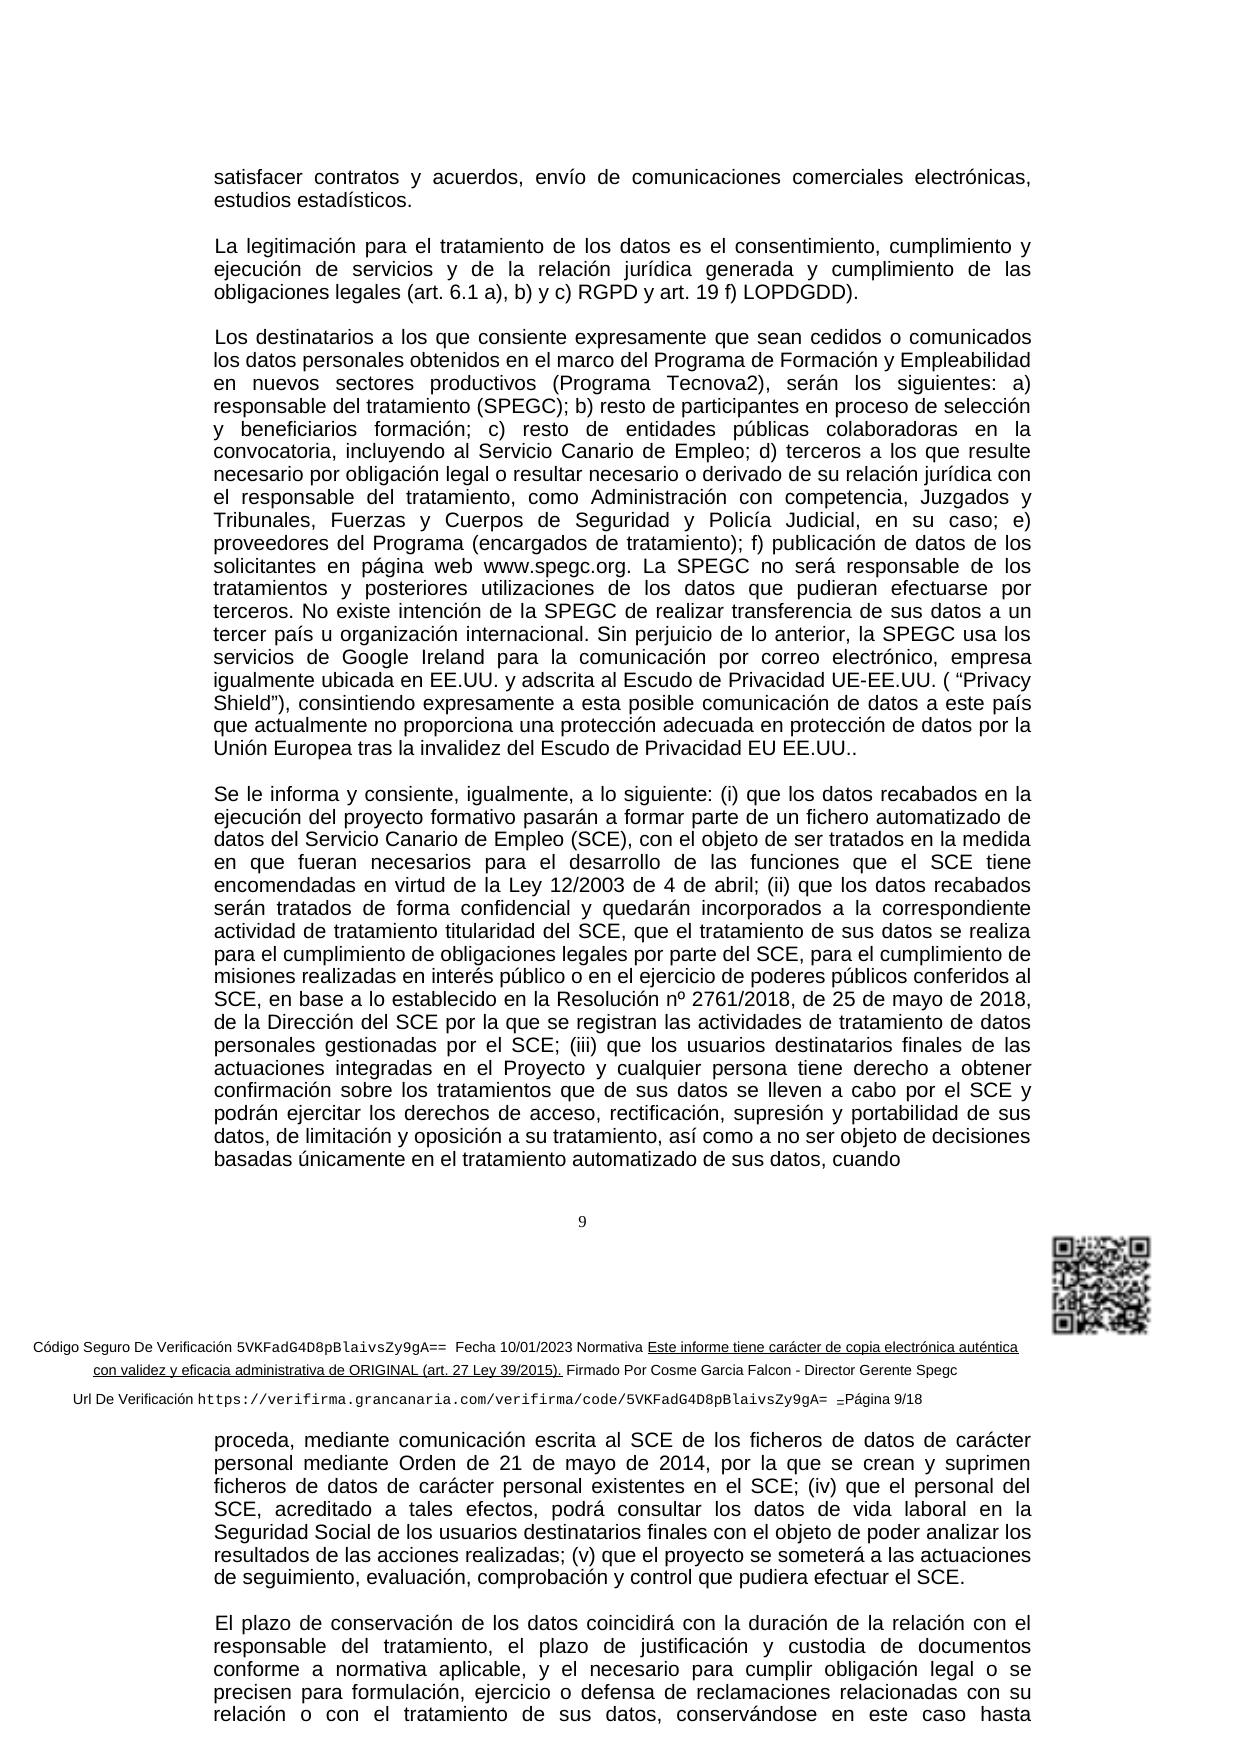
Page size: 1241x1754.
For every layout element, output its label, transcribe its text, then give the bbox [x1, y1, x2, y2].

text Se le informa y consiente, igualmente, a lo siguiente: (i) que los datos recabados en la ejecución del proyecto formativo pasarán a formar parte de un fichero automatizado de datos del Servicio Canario de Empleo (SCE), con el objeto de ser tratados en la medida en que fueran necesarios para el desarrollo de las funciones que el SCE tiene encomendadas en virtud de la Ley 12/2003 de 4 de abril; (ii) que los datos recabados serán tratados de forma confidencial y quedarán incorporados a la correspondiente actividad de tratamiento titularidad del SCE, que el tratamiento de sus datos se realiza para el cumplimiento de obligaciones legales por parte del SCE, para el cumplimiento de misiones realizadas en interés público o en el ejercicio de poderes públicos conferidos al SCE, en base a lo establecido en la Resolución nº 2761/2018, de 25 de mayo de 2018, de la Dirección del SCE por la que se registran las actividades de tratamiento de datos personales gestionadas por el SCE; (iii) que los usuarios destinatarios finales de las actuaciones integradas en el Proyecto y cualquier persona tiene derecho a obtener confirmación sobre los tratamientos que de sus datos se lleven a cabo por el SCE y podrán ejercitar los derechos de acceso, rectificación, supresión y portabilidad de sus datos, de limitación y oposición a su tratamiento, así como a no ser objeto de decisiones basadas únicamente en el tratamiento automatizado de sus datos, cuando [213, 783, 1032, 1171]
text Código Seguro De Verificación 5VKFadG4D8pBlaivsZy9gA== Fecha 10/01/2023 Normativa Este informe tiene carácter de copia electrónica auténtica con validez y eficacia administrativa de ORIGINAL (art. 27 Ley 39/2015). Firmado Por Cosme Garcia Falcon - Director Gerente Spegc [33, 1338, 1088, 1378]
text proceda, mediante comunicación escrita al SCE de los ficheros de datos de carácter personal mediante Orden de 21 de mayo de 2014, por la que se crean y suprimen ficheros de datos de carácter personal existentes en el SCE; (iv) que el personal del SCE, acreditado a tales efectos, podrá consultar los datos de vida laboral en la Seguridad Social de los usuarios destinatarios finales con el objeto de poder analizar los resultados de las acciones realizadas; (v) que el proyecto se someterá a las actuaciones de seguimiento, evaluación, comprobación y control que pudiera efectuar el SCE. [213, 1429, 1032, 1589]
text Url De Verificación https://verifirma.grancanaria.com/verifirma/code/5VKFadG4D8pBlaivsZy9gA= =Página 9/18 [73, 1384, 1056, 1412]
text satisfacer contratos y acuerdos, envío de comunicaciones comerciales electrónicas, estudios estadísticos. [213, 167, 1032, 212]
text 9 [578, 1212, 1219, 1231]
text Los destinatarios a los que consiente expresamente que sean cedidos o comunicados los datos personales obtenidos en el marco del Programa de Formación y Empleabilidad en nuevos sectores productivos (Programa Tecnova2), serán los siguientes: a) responsable del tratamiento (SPEGC); b) resto de participantes en proceso de selección y beneficiarios formación; c) resto de entidades públicas colaboradoras en la convocatoria, incluyendo al Servicio Canario de Empleo; d) terceros a los que resulte necesario por obligación legal o resultar necesario o derivado de su relación jurídica con el responsable del tratamiento, como Administración con competencia, Juzgados y Tribunales, Fuerzas y Cuerpos de Seguridad y Policía Judicial, en su caso; e) proveedores del Programa (encargados de tratamiento); f) publicación de datos de los solicitantes en página web www.spegc.org. La SPEGC no será responsable de los tratamientos y posteriores utilizaciones de los datos que pudieran efectuarse por terceros. No existe intención de la SPEGC de realizar transferencia de sus datos a un tercer país u organización internacional. Sin perjuicio de lo anterior, la SPEGC usa los servicios de Google Ireland para la comunicación por correo electrónico, empresa igualmente ubicada en EE.UU. y adscrita al Escudo de Privacidad UE-EE.UU. ( “Privacy Shield”), consintiendo expresamente a esta posible comunicación de datos a este país que actualmente no proporciona una protección adecuada en protección de datos por la Unión Europea tras la invalidez del Escudo de Privacidad EU EE.UU.. [213, 327, 1032, 760]
text La legitimación para el tratamiento de los datos es el consentimiento, cumplimiento y ejecución de servicios y de la relación jurídica generada y cumplimiento de las obligaciones legales (art. 6.1 a), b) y c) RGPD y art. 19 f) LOPDGDD). [213, 235, 1032, 303]
picture [1042, 1226, 1162, 1346]
text El plazo de conservación de los datos coincidirá con la duración de la relación con el responsable del tratamiento, el plazo de justificación y custodia de documentos conforme a normativa aplicable, y el necesario para cumplir obligación legal o se precisen para formulación, ejercicio o defensa de reclamaciones relacionadas con su relación o con el tratamiento de sus datos, conservándose en este caso hasta [213, 1612, 1032, 1726]
